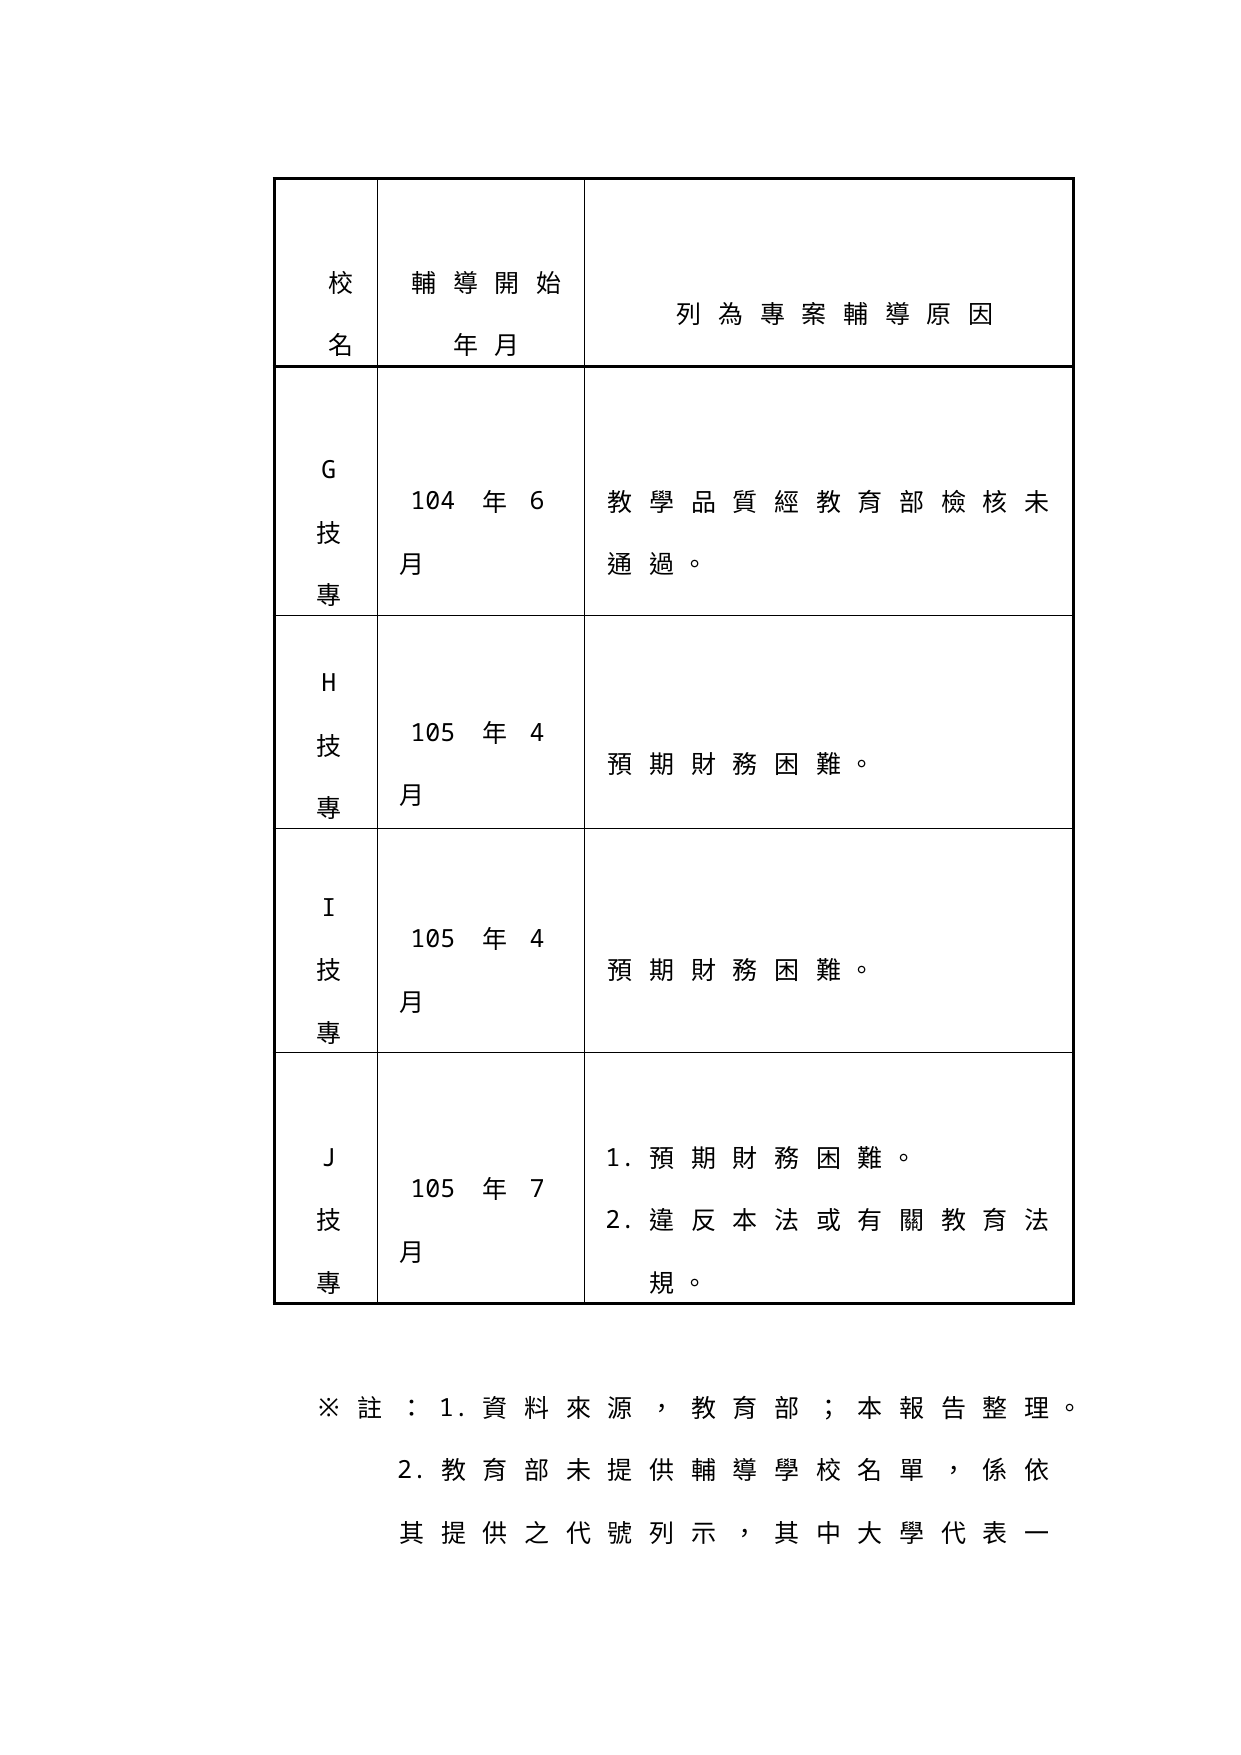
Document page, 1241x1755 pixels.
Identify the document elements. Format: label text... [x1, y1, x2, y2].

table_cell 預期財務困難。 [585, 829, 1072, 1052]
table_header 列為專案輔導原因 [585, 180, 1072, 365]
table_cell 105年4月 [378, 616, 584, 827]
table_cell 1.預期財務困難。 2.違反本法或有關教育法規。 [585, 1053, 1072, 1302]
table_cell 預期財務困難。 [585, 616, 1072, 827]
table_cell 教學品質經教育部檢核未通過。 [585, 368, 1072, 615]
table_header 校名 [276, 180, 377, 365]
table_cell 105年7月 [378, 1053, 584, 1302]
table_cell G技專 [276, 368, 377, 615]
table_cell J技專 [276, 1053, 377, 1302]
table_cell 105年4月 [378, 829, 584, 1052]
table_cell 104年6月 [378, 368, 584, 615]
text ※註：1.資料來源，教育部；本報告整理。 [283, 1365, 1058, 1427]
table_cell H技專 [276, 616, 377, 827]
table_cell I技專 [276, 829, 377, 1052]
text 2.教育部未提供輔導學校名單，係依其提供之代號列示，其中大學代表一 [359, 1427, 1058, 1552]
table_header 輔導開始年月 [378, 180, 584, 365]
